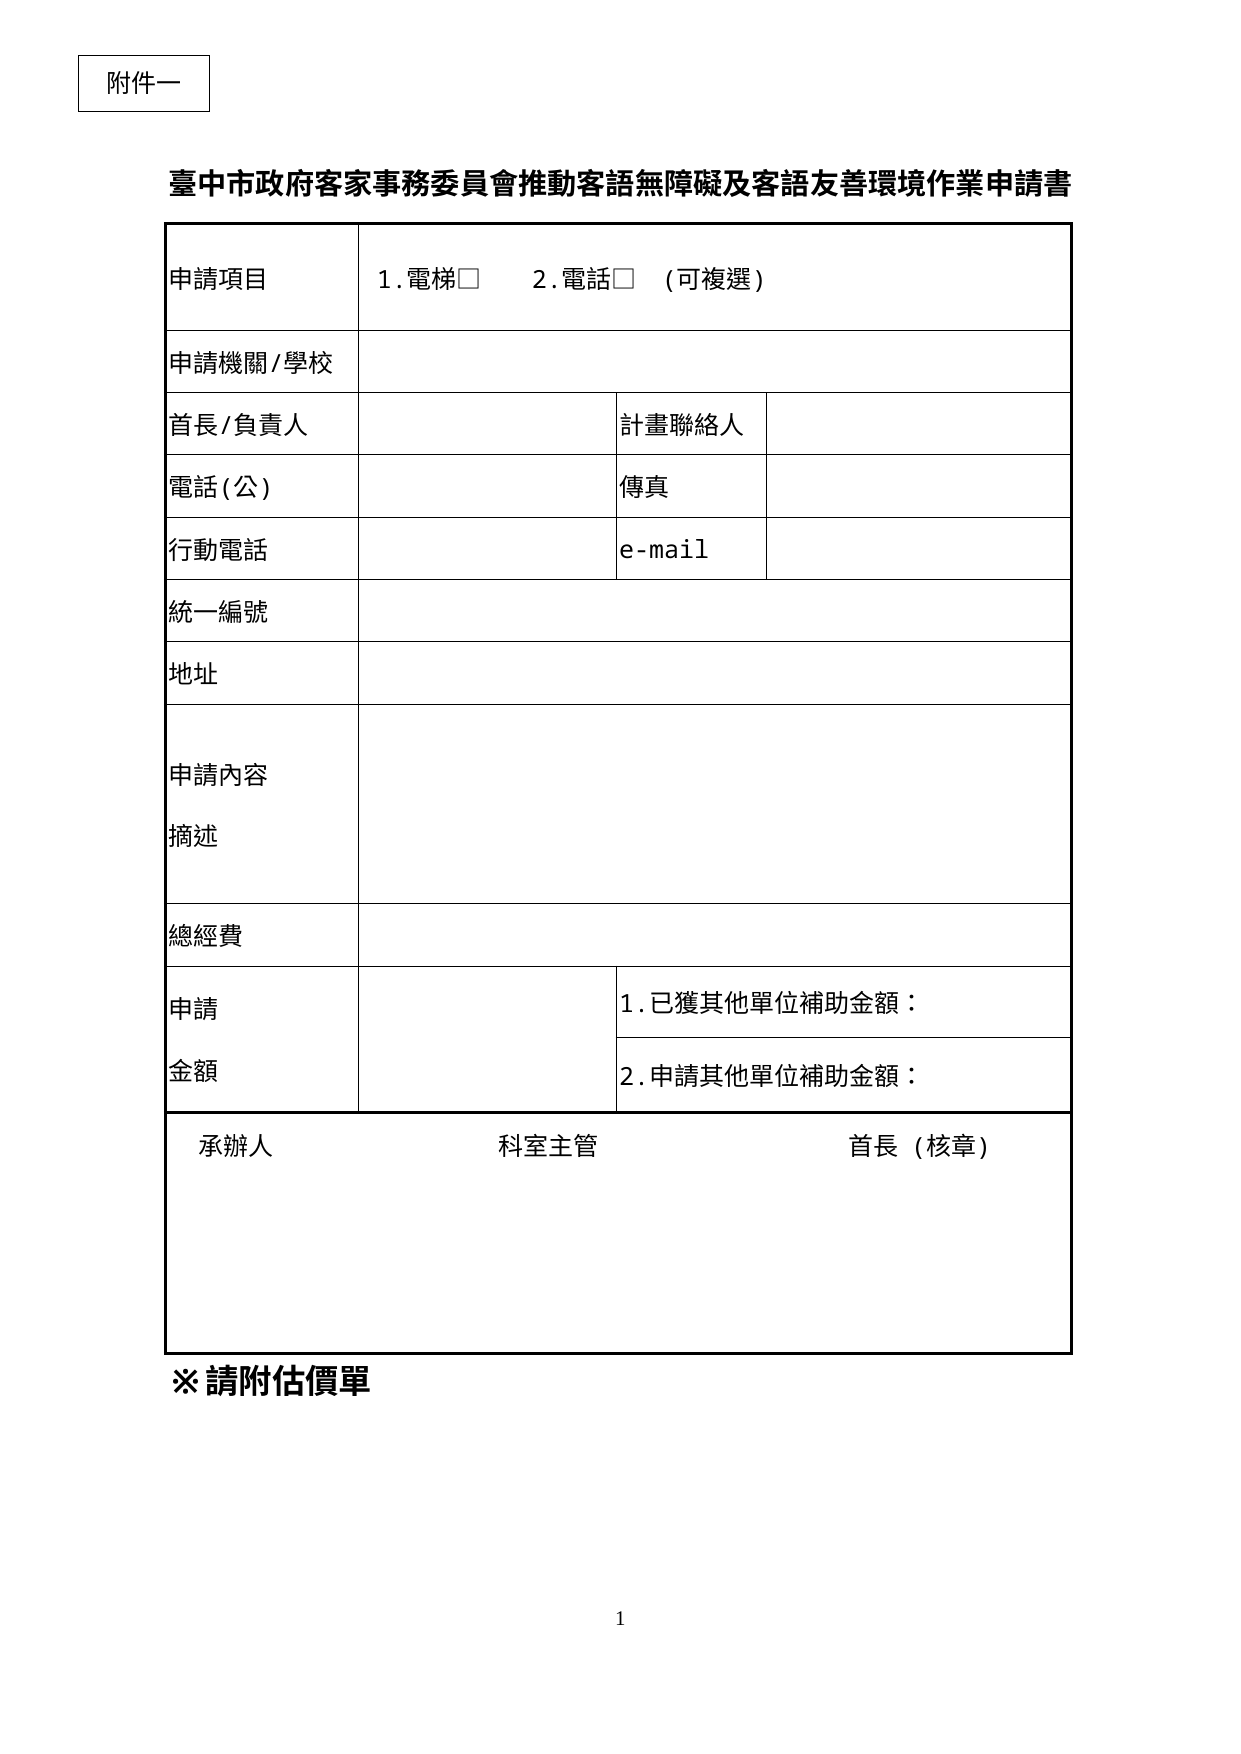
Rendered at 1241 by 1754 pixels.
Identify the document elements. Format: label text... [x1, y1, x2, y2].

table_header 1.電梯□ 2.電話□ (可複選) [359, 225, 1070, 330]
table_cell [359, 455, 616, 517]
table_cell [359, 642, 1070, 703]
table_cell e-mail [617, 518, 766, 579]
table_cell 總經費 [167, 904, 358, 966]
table_cell 傳真 [617, 455, 766, 517]
table_cell [359, 705, 1070, 903]
text 臺中市政府客家事務委員會推動客語無障礙及客語友善環境作業申請書 [165, 161, 1075, 203]
table_cell 地址 [167, 642, 358, 703]
table_cell [359, 904, 1070, 966]
table_cell [359, 580, 1070, 641]
table_cell [359, 331, 1070, 392]
table_cell 計畫聯絡人 [617, 393, 766, 454]
text ※請附估價單 [165, 1355, 958, 1404]
table_cell [359, 518, 616, 579]
table_cell 統一編號 [167, 580, 358, 641]
table_cell 電話(公) [167, 455, 358, 517]
table_cell 行動電話 [167, 518, 358, 579]
table_cell 承辦人 科室主管 首長 (核章) [167, 1114, 1070, 1352]
table_cell 申請 金額 [167, 967, 358, 1111]
table_cell [767, 518, 1070, 579]
table_cell [359, 967, 616, 1111]
table_cell 申請內容 摘述 [167, 705, 358, 903]
table_cell 申請機關/學校 [167, 331, 358, 392]
table_cell [767, 455, 1070, 517]
table_cell 2.申請其他單位補助金額： [617, 1038, 1070, 1111]
table_cell [359, 393, 616, 454]
table_cell 1.已獲其他單位補助金額： [617, 967, 1070, 1037]
table_cell [767, 393, 1070, 454]
table_header 申請項目 [167, 225, 358, 330]
text 附件一 [93, 63, 194, 99]
table_cell 首長/負責人 [167, 393, 358, 454]
